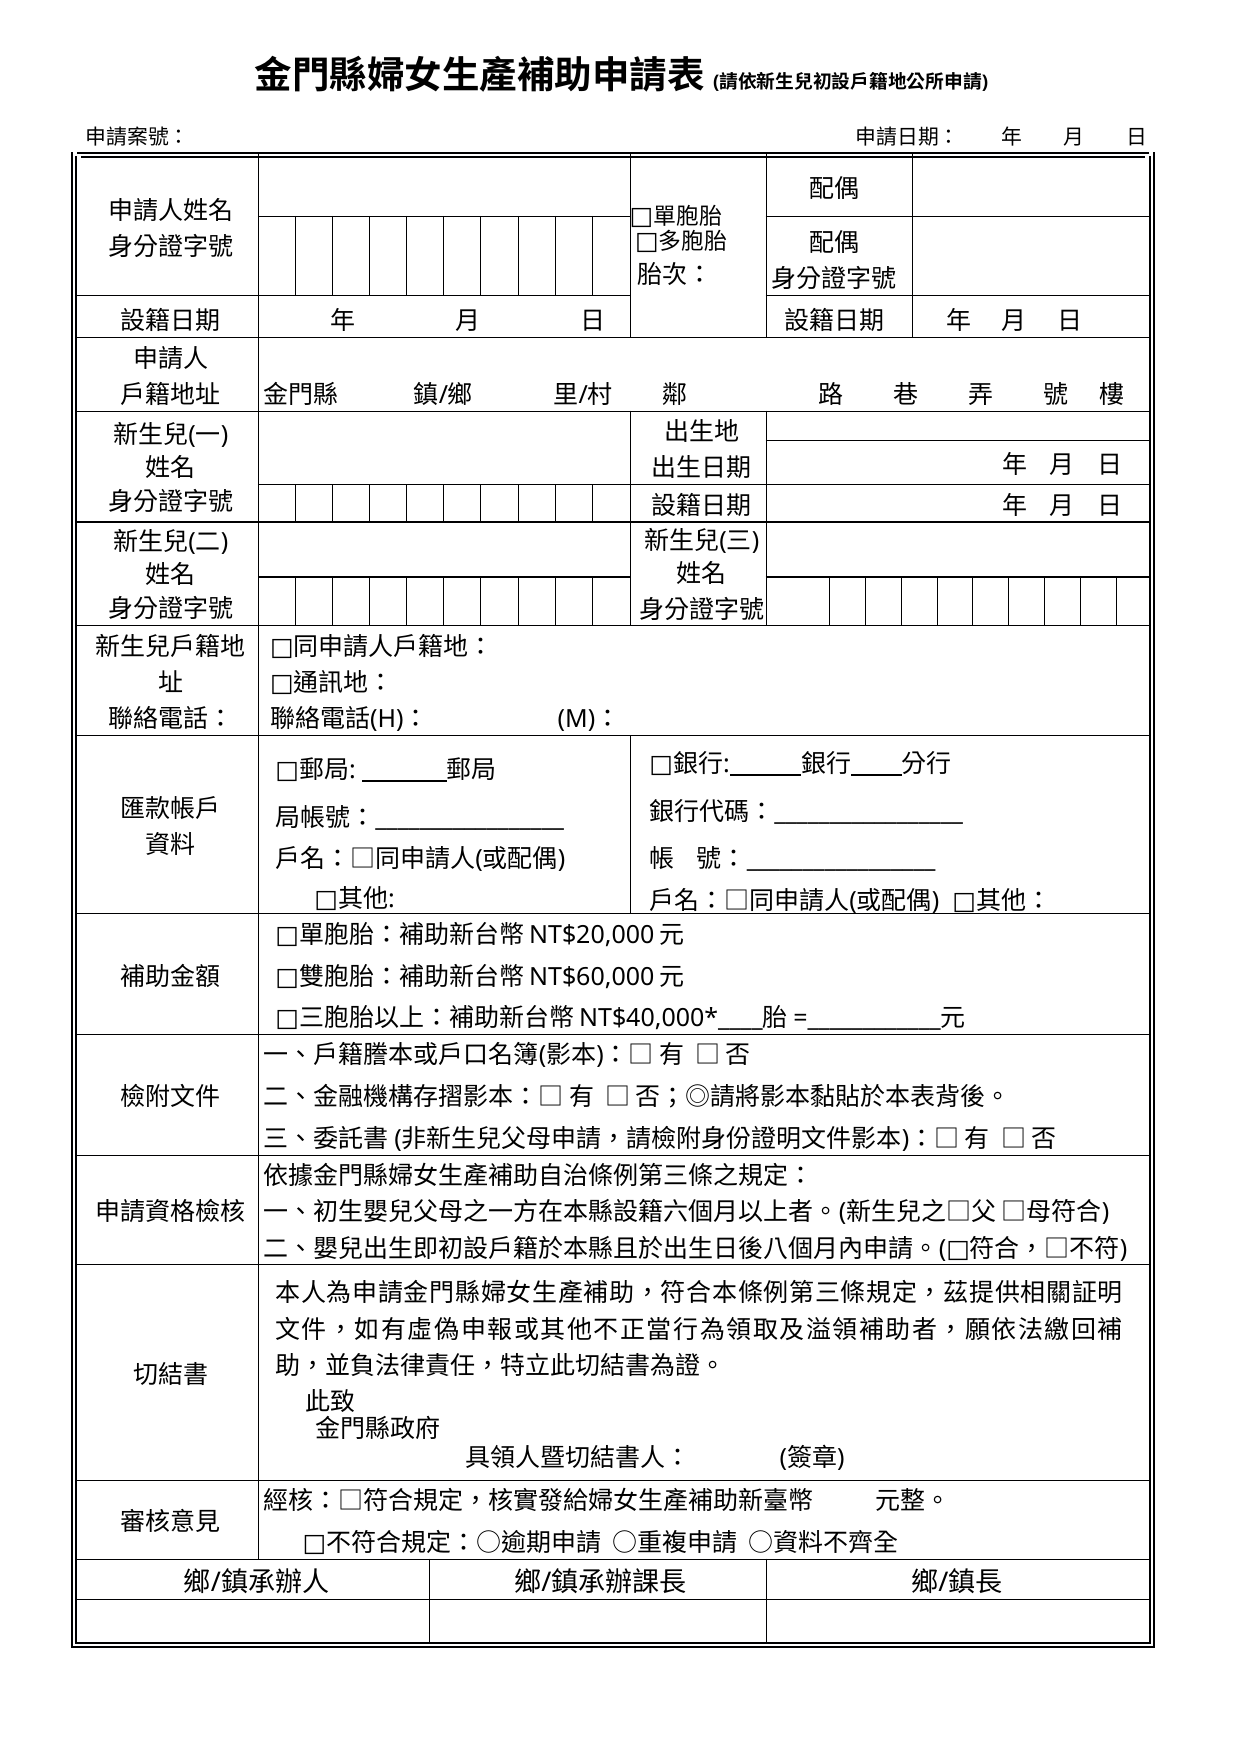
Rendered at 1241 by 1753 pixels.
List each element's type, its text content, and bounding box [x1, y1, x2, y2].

table_cell 鄉/鎮承辦課長 [430, 1560, 766, 1599]
table_cell [333, 578, 369, 625]
table_header 申請案號： [74, 115, 601, 152]
table_cell [370, 217, 406, 294]
table_cell [556, 578, 592, 625]
table_cell 新生兒(三) 姓名 身分證字號 [631, 523, 766, 625]
table_cell [407, 578, 443, 625]
table_cell 審核意見 [77, 1481, 258, 1558]
table_cell [333, 485, 369, 521]
table_cell 出生地 出生日期 [631, 412, 766, 484]
table_cell [333, 217, 369, 294]
table_cell [556, 485, 592, 521]
table_cell 經核：□符合規定，核實發給婦女生產補助新臺幣 元整。 □不符合規定：○逾期申請 ○重複申請 ○資料不齊全 [259, 1481, 1149, 1558]
table_cell [259, 523, 630, 576]
table_cell [1117, 578, 1149, 625]
table_cell 匯款帳戶 資料 [77, 736, 258, 913]
table_cell 設籍日期 [767, 296, 912, 337]
table_cell 新生兒(一) 姓名 身分證字號 [77, 412, 258, 521]
table_cell [259, 485, 295, 521]
table_cell 年 月 日 [767, 485, 1149, 521]
table_cell 切結書 [77, 1265, 258, 1479]
table_cell [370, 485, 406, 521]
table_cell [519, 578, 555, 625]
table_cell [1009, 578, 1044, 625]
table_cell □單胞胎 □多胞胎 胎次： [631, 158, 766, 337]
table_cell [296, 578, 332, 625]
table_cell [1045, 578, 1080, 625]
table_cell [77, 1600, 429, 1642]
table_cell [519, 217, 555, 294]
table_cell [407, 485, 443, 521]
table_cell □銀行: 銀行 分行 銀行代碼：_________________ 帳 號：_________________ 戶名：□同申請人(或配偶) □其他： [631, 736, 1149, 913]
table_cell [296, 485, 332, 521]
table_cell [259, 578, 295, 625]
table_cell 新生兒戶籍地址 聯絡電話： [77, 626, 258, 735]
table_cell [430, 1600, 766, 1642]
table_cell [259, 158, 630, 216]
table_cell [973, 578, 1008, 625]
text 金門縣婦女生產補助申請表 (請依新生兒初設戶籍地公所申請) [75, 58, 1167, 96]
table_cell [407, 217, 443, 294]
table_cell □單胞胎：補助新台幣NT$20,000元 □雙胞胎：補助新台幣NT$60,000元 □三胞胎以上：補助新台幣NT$40,000*____胎 =____________元 [259, 914, 1149, 1034]
table_cell [556, 217, 592, 294]
table_cell [902, 578, 937, 625]
table_cell [259, 412, 630, 484]
table_cell [444, 485, 480, 521]
table_cell [481, 578, 518, 625]
table_cell [1081, 578, 1116, 625]
table_cell 配偶 身分證字號 [767, 217, 912, 294]
table_cell 申請人姓名 身分證字號 [74, 152, 258, 294]
table_cell [370, 578, 406, 625]
table_cell 申請資格檢核 [77, 1156, 258, 1264]
table_cell [481, 217, 518, 294]
table_cell 依據金門縣婦女生產補助自治條例第三條之規定： 一、初生嬰兒父母之一方在本縣設籍六個月以上者。(新生兒之□父 □母符合) 二、嬰兒出生即初設戶籍於本縣且於出生日後八個月內申請。(□符合，□不符) [259, 1156, 1149, 1264]
table_cell [481, 485, 518, 521]
table_cell [913, 152, 1152, 216]
table_cell 一、戶籍謄本或戶口名簿(影本)：□ 有 □ 否 二、金融機構存摺影本：□ 有 □ 否；◎請將影本黏貼於本表背後。 三、委託書 (非新生兒父母申請，請檢附身份證明文件影本)：□ 有 □ 否 [259, 1035, 1149, 1154]
table_cell 申請人 戶籍地址 [77, 338, 258, 411]
table_cell 設籍日期 [631, 485, 766, 521]
table_cell 補助金額 [77, 914, 258, 1034]
table_cell [830, 578, 865, 625]
table_cell [593, 578, 630, 625]
table_cell [938, 578, 972, 625]
table_cell [767, 523, 1149, 576]
table_cell 鄉/鎮承辦人 [77, 1560, 429, 1599]
table_cell 金門縣 鎮/鄉 里/村 鄰 路 巷 弄 號 樓 [259, 338, 1149, 411]
table_cell [866, 578, 901, 625]
table_cell 年 月 日 [913, 296, 1149, 337]
table_cell [913, 217, 1149, 294]
table_cell [593, 485, 630, 521]
table_cell 鄉/鎮長 [767, 1560, 1149, 1599]
table_cell [444, 578, 480, 625]
table_cell [259, 217, 295, 294]
table_cell [444, 217, 480, 294]
table_cell 本人為申請金門縣婦女生產補助，符合本條例第三條規定，茲提供相關証明文件，如有虛偽申報或其他不正當行為領取及溢領補助者，願依法繳回補助，並負法律責任，特立此切結書為證。 此致 金門縣政府 具領人暨切結書人： (簽章) [259, 1265, 1149, 1479]
table_cell □同申請人戶籍地： □通訊地： 聯絡電話(H)： (M)： [259, 626, 1149, 735]
table_cell [296, 217, 332, 294]
table_cell 新生兒(二) 姓名 身分證字號 [77, 523, 258, 625]
table_cell [519, 485, 555, 521]
table_cell 配偶 [767, 158, 912, 216]
table_cell [767, 1600, 1149, 1642]
table_cell [767, 412, 1149, 440]
table_cell 年 月 日 [259, 296, 630, 337]
table_cell 檢附文件 [77, 1035, 258, 1154]
table_cell 年 月 日 [767, 441, 1149, 484]
table_header 申請日期： 年 月 日 [601, 115, 1152, 152]
table_cell [767, 578, 829, 625]
table_cell □郵局: 郵局 局帳號：_________________ 戶名：□同申請人(或配偶) □其他: [259, 736, 630, 913]
table_cell 設籍日期 [77, 296, 258, 337]
table_cell [593, 217, 630, 294]
